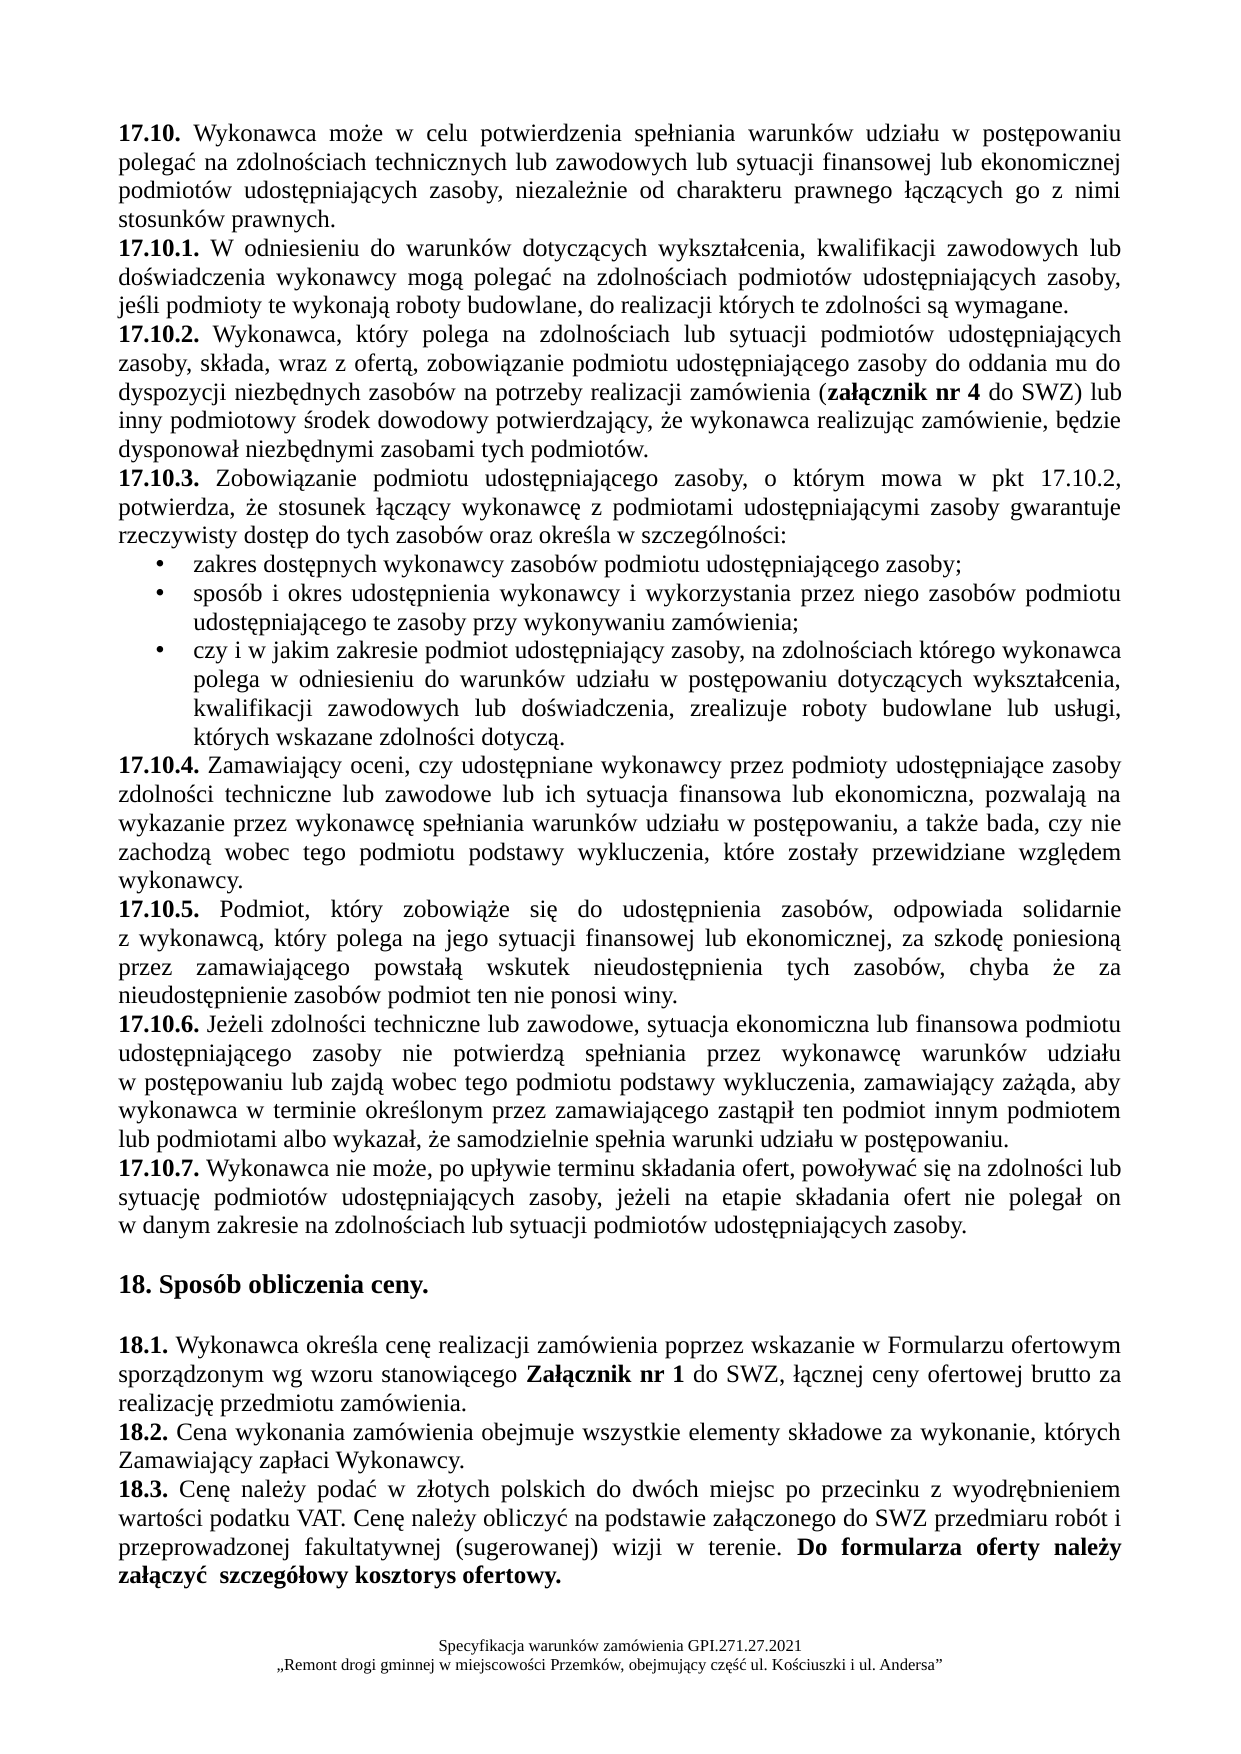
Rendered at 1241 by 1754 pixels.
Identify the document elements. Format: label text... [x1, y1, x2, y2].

text 17.10.2. Wykonawca, który polega na zdolnościach lub sytuacji podmiotów udostępniających zasoby, składa, wraz z ofertą, zobowiązanie podmiotu udostępniającego zasoby do oddania mu do dyspozycji niezbędnych zasobów na potrzeby realizacji zamówienia (załącznik nr 4 do SWZ) lub inny podmiotowy środek dowodowy potwierdzający, że wykonawca realizując zamówienie, będzie dysponował niezbędnymi zasobami tych podmiotów. [118, 319, 1122, 463]
text 17.10.4. Zamawiający oceni, czy udostępniane wykonawcy przez podmioty udostępniające zasoby zdolności techniczne lub zawodowe lub ich sytuacja finansowa lub ekonomiczna, pozwalają na wykazanie przez wykonawcę spełniania warunków udziału w postępowaniu, a także bada, czy nie zachodzą wobec tego podmiotu podstawy wykluczenia, które zostały przewidziane względem wykonawcy. [118, 751, 1122, 894]
text 18.3. Cenę należy podać w złotych polskich do dwóch miejsc po przecinku z wyodrębnieniem wartości podatku VAT. Cenę należy obliczyć na podstawie załączonego do SWZ przedmiaru robót i przeprowadzonej fakultatywnej (sugerowanej) wizji w terenie. Do formularza oferty należy załączyć szczegółowy kosztorys ofertowy. [118, 1474, 1122, 1589]
text 17.10.1. W odniesieniu do warunków dotyczących wykształcenia, kwalifikacji zawodowych lub doświadczenia wykonawcy mogą polegać na zdolnościach podmiotów udostępniających zasoby, jeśli podmioty te wykonają roboty budowlane, do realizacji których te zdolności są wymagane. [118, 233, 1122, 319]
list zakres dostępnych wykonawcy zasobów podmiotu udostępniającego zasoby; [156, 549, 1122, 578]
text 17.10. Wykonawca może w celu potwierdzenia spełniania warunków udziału w postępowaniu polegać na zdolnościach technicznych lub zawodowych lub sytuacji finansowej lub ekonomicznej podmiotów udostępniających zasoby, niezależnie od charakteru prawnego łączących go z nimi stosunków prawnych. [118, 118, 1122, 233]
text 17.10.5. Podmiot, który zobowiąże się do udostępnienia zasobów, odpowiada solidarnie z wykonawcą, który polega na jego sytuacji finansowej lub ekonomicznej, za szkodę poniesioną przez zamawiającego powstałą wskutek nieudostępnienia tych zasobów, chyba że za nieudostępnienie zasobów podmiot ten nie ponosi winy. [118, 894, 1122, 1009]
text 18.1. Wykonawca określa cenę realizacji zamówienia poprzez wskazanie w Formularzu ofertowym sporządzonym wg wzoru stanowiącego Załącznik nr 1 do SWZ, łącznej ceny ofertowej brutto za realizację przedmiotu zamówienia. [118, 1330, 1122, 1417]
list czy i w jakim zakresie podmiot udostępniający zasoby, na zdolnościach którego wykonawca polega w odniesieniu do warunków udziału w postępowaniu dotyczących wykształcenia, kwalifikacji zawodowych lub doświadczenia, zrealizuje roboty budowlane lub usługi, których wskazane zdolności dotyczą. [156, 636, 1122, 751]
text 18.2. Cena wykonania zamówienia obejmuje wszystkie elementy składowe za wykonanie, których Zamawiający zapłaci Wykonawcy. [118, 1417, 1122, 1474]
text 17.10.3. Zobowiązanie podmiotu udostępniającego zasoby, o którym mowa w pkt 17.10.2, potwierdza, że stosunek łączący wykonawcę z podmiotami udostępniającymi zasoby gwarantuje rzeczywisty dostęp do tych zasobów oraz określa w szczególności: [118, 463, 1122, 549]
list sposób i okres udostępnienia wykonawcy i wykorzystania przez niego zasobów podmiotu udostępniającego te zasoby przy wykonywaniu zamówienia; [156, 578, 1122, 636]
text 17.10.7. Wykonawca nie może, po upływie terminu składania ofert, powoływać się na zdolności lub sytuację podmiotów udostępniających zasoby, jeżeli na etapie składania ofert nie polegał on w danym zakresie na zdolnościach lub sytuacji podmiotów udostępniających zasoby. [118, 1153, 1122, 1239]
text 18. Sposób obliczenia ceny. [118, 1268, 1122, 1299]
text 17.10.6. Jeżeli zdolności techniczne lub zawodowe, sytuacja ekonomiczna lub finansowa podmiotu udostępniającego zasoby nie potwierdzą spełniania przez wykonawcę warunków udziału w postępowaniu lub zajdą wobec tego podmiotu podstawy wykluczenia, zamawiający zażąda, aby wykonawca w terminie określonym przez zamawiającego zastąpił ten podmiot innym podmiotem lub podmiotami albo wykazał, że samodzielnie spełnia warunki udziału w postępowaniu. [118, 1009, 1122, 1153]
